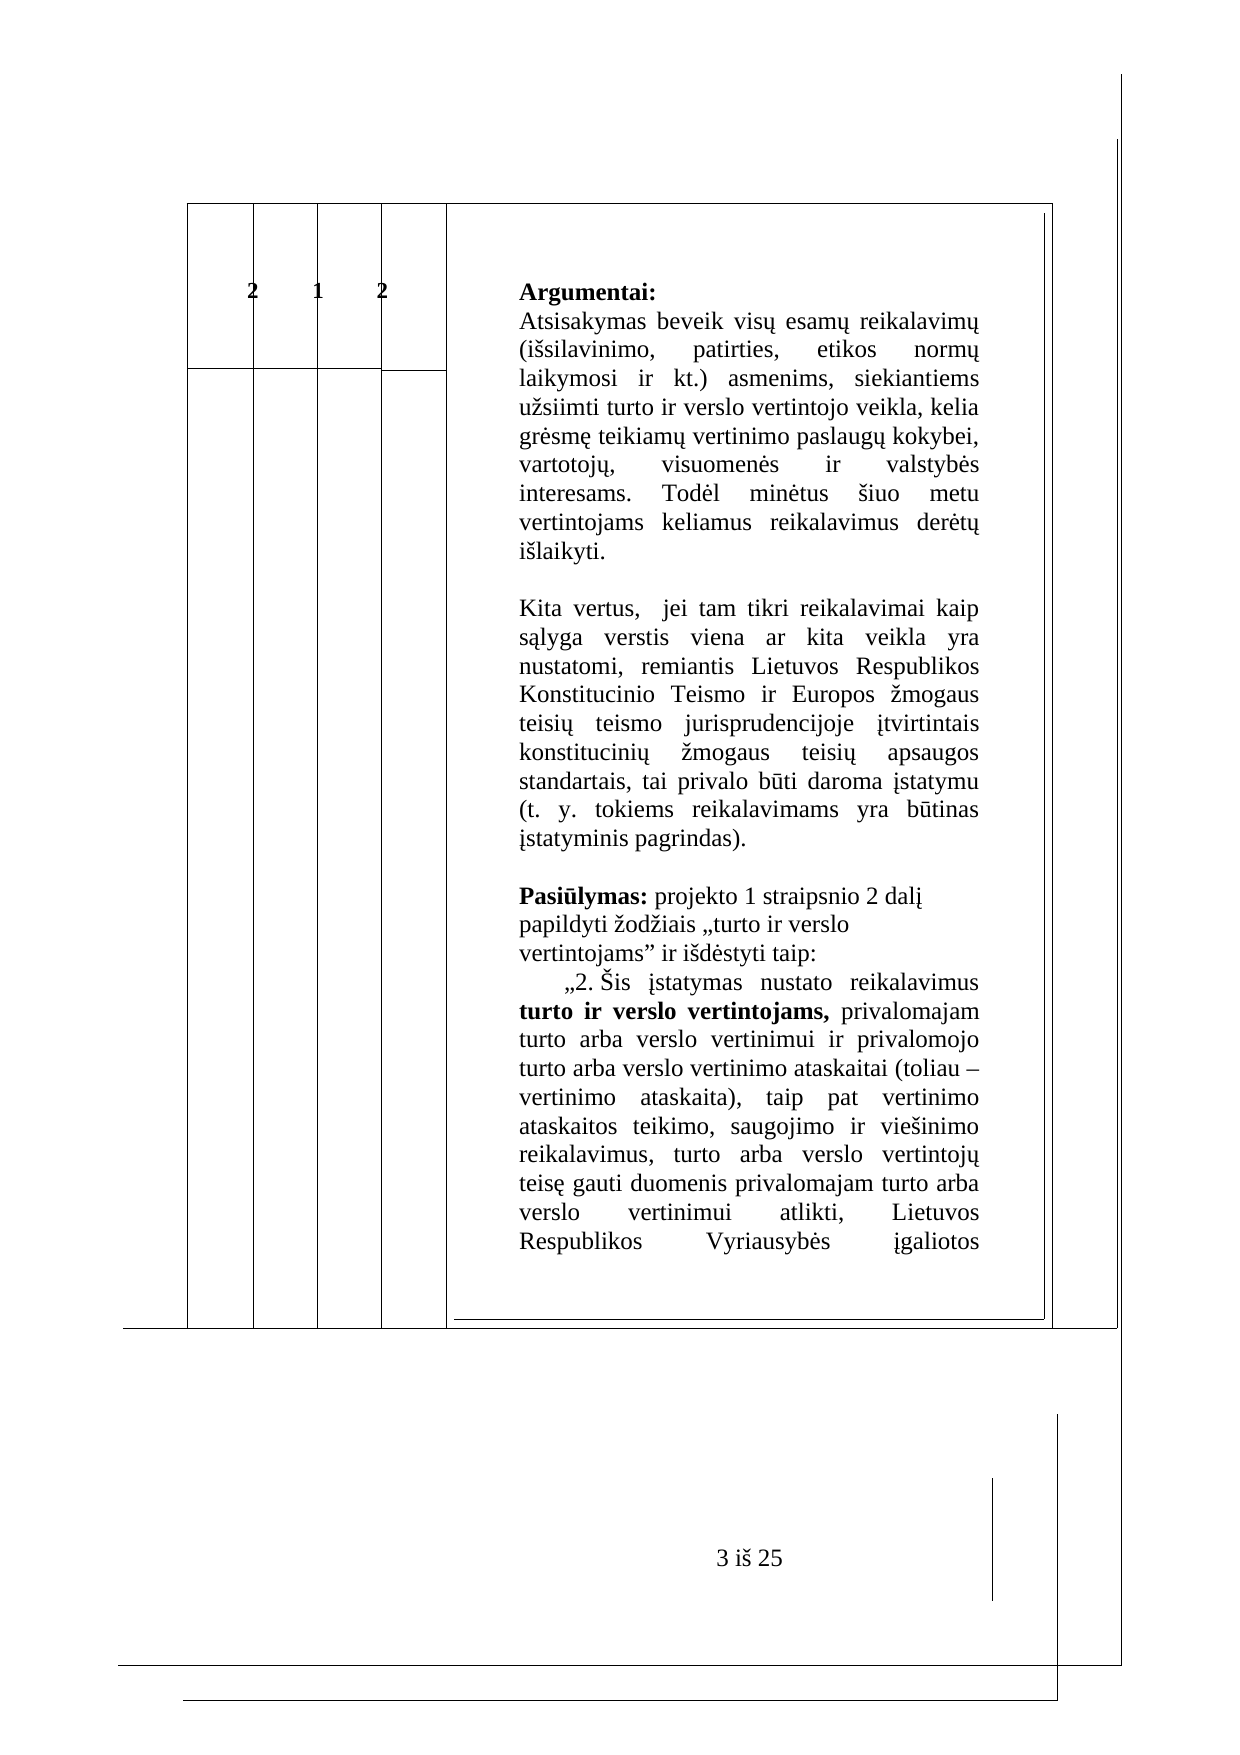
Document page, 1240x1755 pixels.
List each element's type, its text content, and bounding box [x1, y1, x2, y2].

table_cell [382, 204, 446, 370]
table_cell 2 [318, 204, 381, 368]
table_cell 1 [254, 204, 317, 368]
table_cell Argumentai: Atsisakymas beveik visų esamų reikalavimų (išsilavinimo, patirties, etikos normų laikymosi ir kt.) asmenims, siekiantiems užsiimti turto ir verslo vertintojo veikla, kelia grėsmę teikiamų vertinimo paslaugų kokybei, vartotojų, visuomenės ir valstybės interesams. Todėl minėtus šiuo metu vertintojams keliamus reikalavimus derėtų išlaikyti. Kita vertus, jei tam tikri reikalavimai kaip sąlyga verstis viena ar kita veikla yra nustatomi, remiantis Lietuvos Respublikos Konstitucinio Teismo ir Europos žmogaus teisių teismo jurisprudencijoje įtvirtintais konstitucinių žmogaus teisių apsaugos standartais, tai privalo būti daroma įstatymu (t. y. tokiems reikalavimams yra būtinas įstatyminis pagrindas). Pasiūlymas: projekto 1 straipsnio 2 dalį papildyti žodžiais „turto ir verslo vertintojams” ir išdėstyti taip: „2. Šis įstatymas nustato reikalavimus turto ir verslo vertintojams, privalomajam turto arba verslo vertinimui ir privalomojo turto arba verslo vertinimo ataskaitai (toliau – vertinimo ataskaita), taip pat vertinimo ataskaitos teikimo, saugojimo ir viešinimo reikalavimus, turto arba verslo vertintojų teisę gauti duomenis privalomajam turto arba verslo vertinimui atlikti, Lietuvos Respublikos Vyriausybės įgaliotos [447, 204, 1052, 1327]
table_cell 2 [318, 369, 381, 1327]
table_cell 2 [188, 204, 253, 368]
table_cell [382, 371, 446, 1327]
table_cell 1 [254, 369, 317, 1327]
table_cell 2 [188, 369, 253, 1327]
